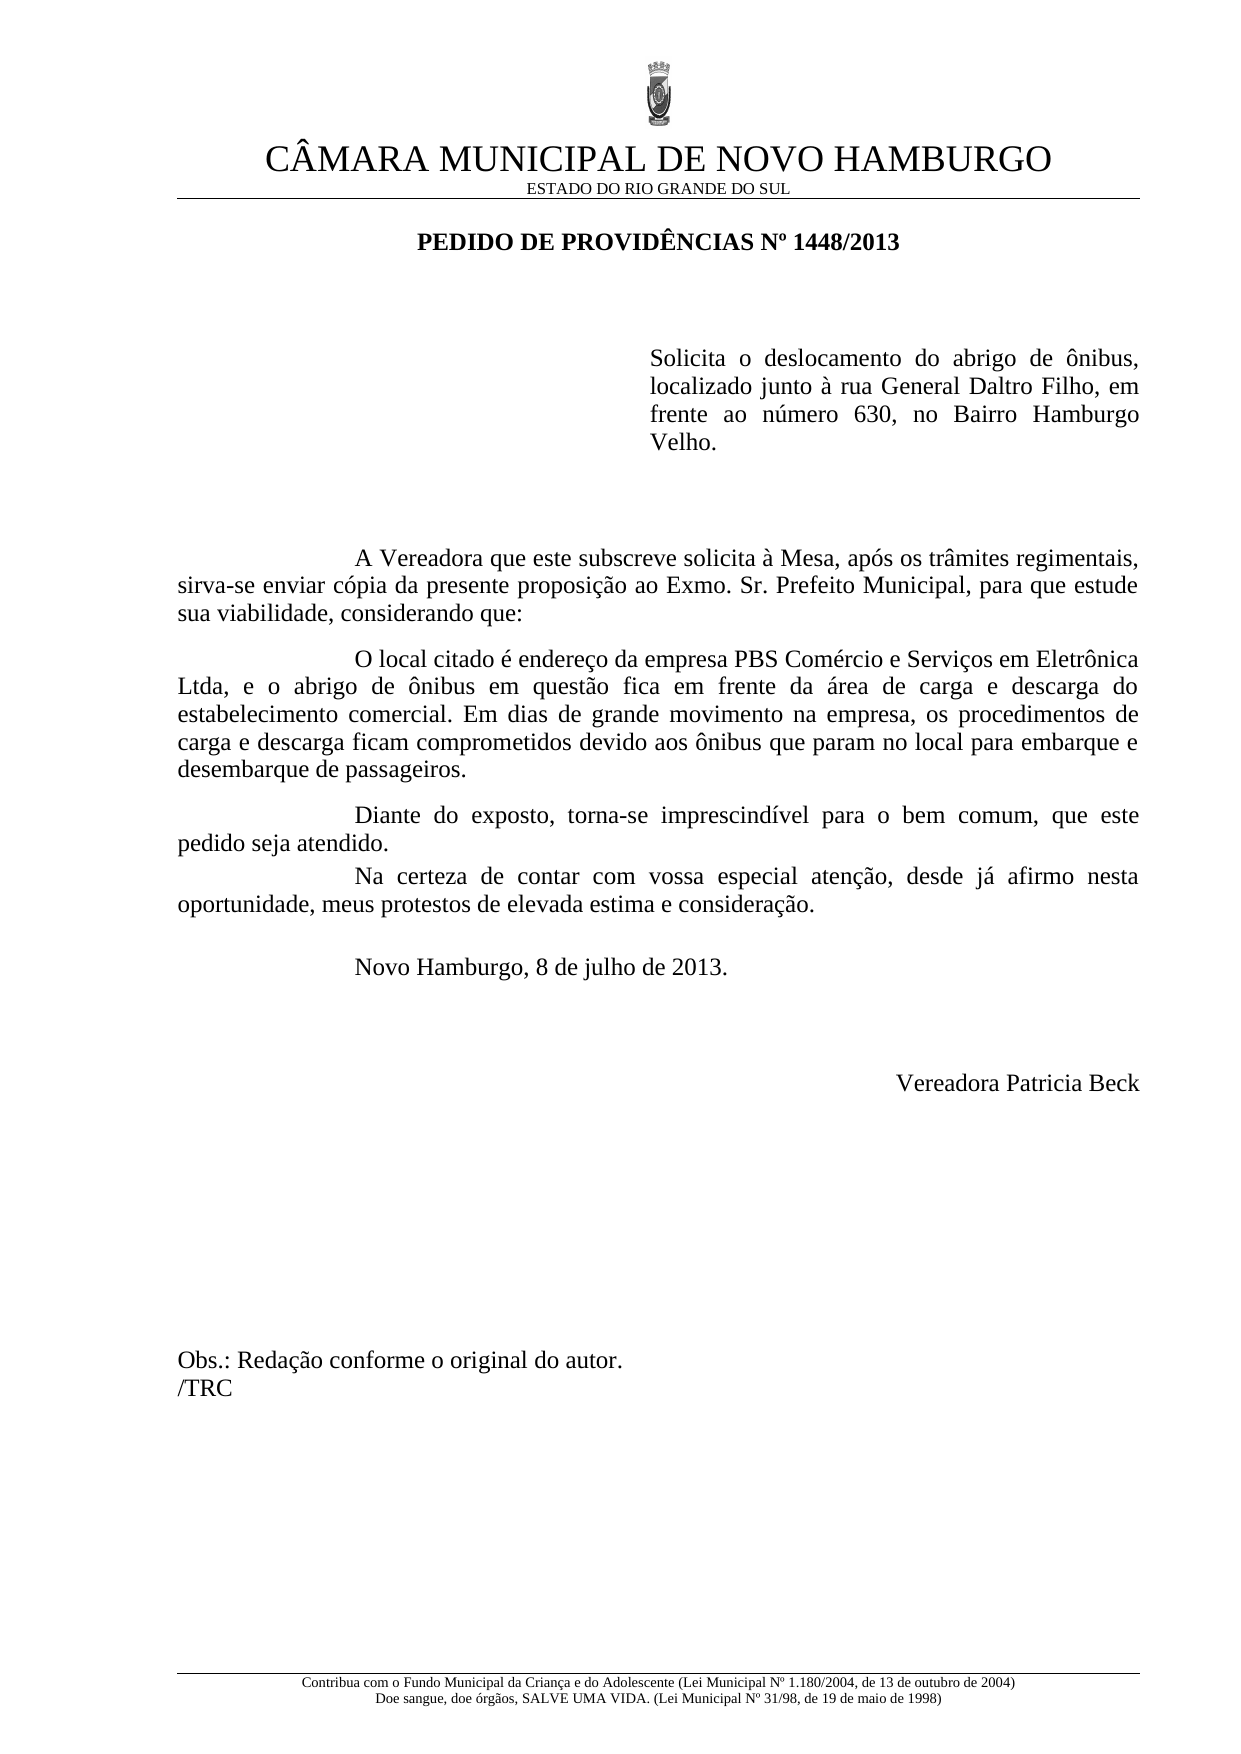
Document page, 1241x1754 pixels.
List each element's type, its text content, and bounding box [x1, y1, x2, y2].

text PEDIDO DE PROVIDÊNCIAS Nº 1448/2013 [177, 228, 1140, 256]
text Novo Hamburgo, 8 de julho de 2013. [177, 953, 1140, 981]
text Obs.: Redação conforme o original do autor. [177, 1347, 1140, 1374]
text /TRC [177, 1374, 1140, 1402]
text A Vereadora que este subscreve solicita à Mesa, após os trâmites regimentais, sirva-se enviar cópia da presente proposição ao Exmo. Sr. Prefeito Municipal, para que estude sua viabilidade, considerando que: [177, 544, 1140, 627]
text Solicita o deslocamento do abrigo de ônibus, localizado junto à rua General Daltro Filho, em frente ao número 630, no Bairro Hamburgo Velho. [649, 344, 1140, 455]
text Vereadora Patricia Beck [177, 1069, 1140, 1097]
text Na certeza de contar com vossa especial atenção, desde já afirmo nesta oportunidade, meus protestos de elevada estima e consideração. [177, 862, 1140, 918]
text Diante do exposto, torna-se imprescindível para o bem comum, que este pedido seja atendido. [177, 801, 1140, 856]
text O local citado é endereço da empresa PBS Comércio e Serviços em Eletrônica Ltda, e o abrigo de ônibus em questão fica em frente da área de carga e descarga do estabelecimento comercial. Em dias de grande movimento na empresa, os procedimentos de carga e descarga ficam comprometidos devido aos ônibus que param no local para embarque e desembarque de passageiros. [177, 645, 1140, 783]
